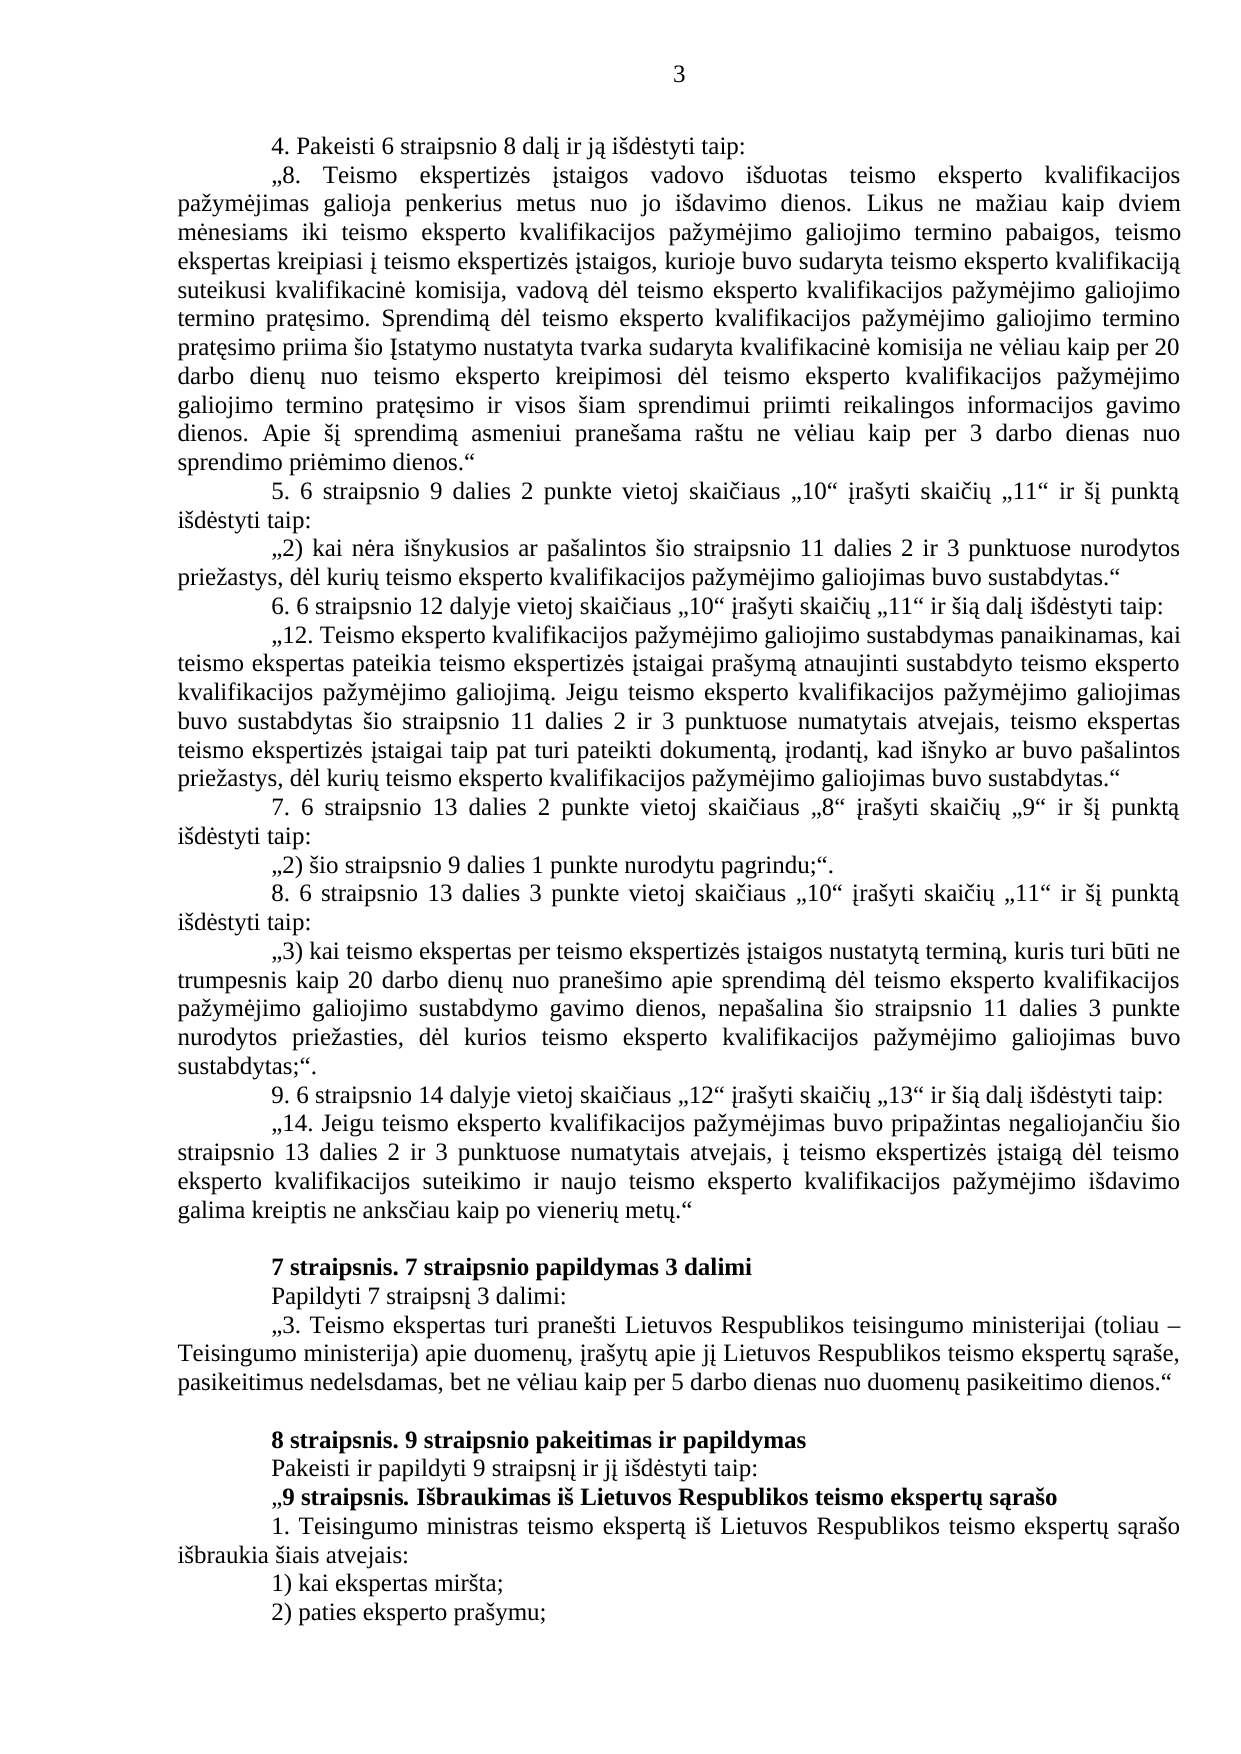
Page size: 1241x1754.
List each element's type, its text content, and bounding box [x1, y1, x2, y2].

text „3) kai teismo ekspertas per teismo ekspertizės įstaigos nustatytą terminą, kuris turi būti ne trumpesnis kaip 20 darbo dienų nuo pranešimo apie sprendimą dėl teismo eksperto kvalifikacijos pažymėjimo galiojimo sustabdymo gavimo dienos, nepašalina šio straipsnio 11 dalies 3 punkte nurodytos priežasties, dėl kurios teismo eksperto kvalifikacijos pažymėjimo galiojimas buvo sustabdytas;“. [177, 936, 1181, 1080]
text 8. 6 straipsnio 13 dalies 3 punkte vietoj skaičiaus „10“ įrašyti skaičių „11“ ir šį punktą išdėstyti taip: [177, 878, 1181, 936]
text 8 straipsnis. 9 straipsnio pakeitimas ir papildymas [177, 1425, 1181, 1453]
text 7. 6 straipsnio 13 dalies 2 punkte vietoj skaičiaus „8“ įrašyti skaičių „9“ ir šį punktą išdėstyti taip: [177, 792, 1181, 850]
text Papildyti 7 straipsnį 3 dalimi: [177, 1281, 1181, 1310]
text „2) kai nėra išnykusios ar pašalintos šio straipsnio 11 dalies 2 ir 3 punktuose nurodytos priežastys, dėl kurių teismo eksperto kvalifikacijos pažymėjimo galiojimas buvo sustabdytas.“ [177, 533, 1181, 591]
text „2) šio straipsnio 9 dalies 1 punkte nurodytu pagrindu;“. [177, 850, 1181, 878]
text „12. Teismo eksperto kvalifikacijos pažymėjimo galiojimo sustabdymas panaikinamas, kai teismo ekspertas pateikia teismo ekspertizės įstaigai prašymą atnaujinti sustabdyto teismo eksperto kvalifikacijos pažymėjimo galiojimą. Jeigu teismo eksperto kvalifikacijos pažymėjimo galiojimas buvo sustabdytas šio straipsnio 11 dalies 2 ir 3 punktuose numatytais atvejais, teismo ekspertas teismo ekspertizės įstaigai taip pat turi pateikti dokumentą, įrodantį, kad išnyko ar buvo pašalintos priežastys, dėl kurių teismo eksperto kvalifikacijos pažymėjimo galiojimas buvo sustabdytas.“ [177, 620, 1181, 792]
text 7 straipsnis. 7 straipsnio papildymas 3 dalimi [177, 1252, 1181, 1281]
text 5. 6 straipsnio 9 dalies 2 punkte vietoj skaičiaus „10“ įrašyti skaičių „11“ ir šį punktą išdėstyti taip: [177, 476, 1181, 533]
text Pakeisti ir papildyti 9 straipsnį ir jį išdėstyti taip: [177, 1453, 1181, 1482]
text 2) paties eksperto prašymu; [177, 1597, 1181, 1626]
text „9 straipsnis. Išbraukimas iš Lietuvos Respublikos teismo ekspertų sąrašo [177, 1482, 1181, 1511]
text 4. Pakeisti 6 straipsnio 8 dalį ir ją išdėstyti taip: [177, 131, 1181, 160]
text 9. 6 straipsnio 14 dalyje vietoj skaičiaus „12“ įrašyti skaičių „13“ ir šią dalį išdėstyti taip: [177, 1080, 1181, 1108]
text „8. Teismo ekspertizės įstaigos vadovo išduotas teismo eksperto kvalifikacijos pažymėjimas galioja penkerius metus nuo jo išdavimo dienos. Likus ne mažiau kaip dviem mėnesiams iki teismo eksperto kvalifikacijos pažymėjimo galiojimo termino pabaigos, teismo ekspertas kreipiasi į teismo ekspertizės įstaigos, kurioje buvo sudaryta teismo eksperto kvalifikaciją suteikusi kvalifikacinė komisija, vadovą dėl teismo eksperto kvalifikacijos pažymėjimo galiojimo termino pratęsimo. Sprendimą dėl teismo eksperto kvalifikacijos pažymėjimo galiojimo termino pratęsimo priima šio Įstatymo nustatyta tvarka sudaryta kvalifikacinė komisija ne vėliau kaip per 20 darbo dienų nuo teismo eksperto kreipimosi dėl teismo eksperto kvalifikacijos pažymėjimo galiojimo termino pratęsimo ir visos šiam sprendimui priimti reikalingos informacijos gavimo dienos. Apie šį sprendimą asmeniui pranešama raštu ne vėliau kaip per 3 darbo dienas nuo sprendimo priėmimo dienos.“ [177, 160, 1181, 476]
text 1) kai ekspertas miršta; [177, 1568, 1181, 1597]
text „14. Jeigu teismo eksperto kvalifikacijos pažymėjimas buvo pripažintas negaliojančiu šio straipsnio 13 dalies 2 ir 3 punktuose numatytais atvejais, į teismo ekspertizės įstaigą dėl teismo eksperto kvalifikacijos suteikimo ir naujo teismo eksperto kvalifikacijos pažymėjimo išdavimo galima kreiptis ne anksčiau kaip po vienerių metų.“ [177, 1108, 1181, 1223]
text „3. Teismo ekspertas turi pranešti Lietuvos Respublikos teisingumo ministerijai (toliau – Teisingumo ministerija) apie duomenų, įrašytų apie jį Lietuvos Respublikos teismo ekspertų sąraše, pasikeitimus nedelsdamas, bet ne vėliau kaip per 5 darbo dienas nuo duomenų pasikeitimo dienos.“ [177, 1310, 1181, 1396]
text 1. Teisingumo ministras teismo ekspertą iš Lietuvos Respublikos teismo ekspertų sąrašo išbraukia šiais atvejais: [177, 1511, 1181, 1568]
text 6. 6 straipsnio 12 dalyje vietoj skaičiaus „10“ įrašyti skaičių „11“ ir šią dalį išdėstyti taip: [177, 591, 1181, 620]
